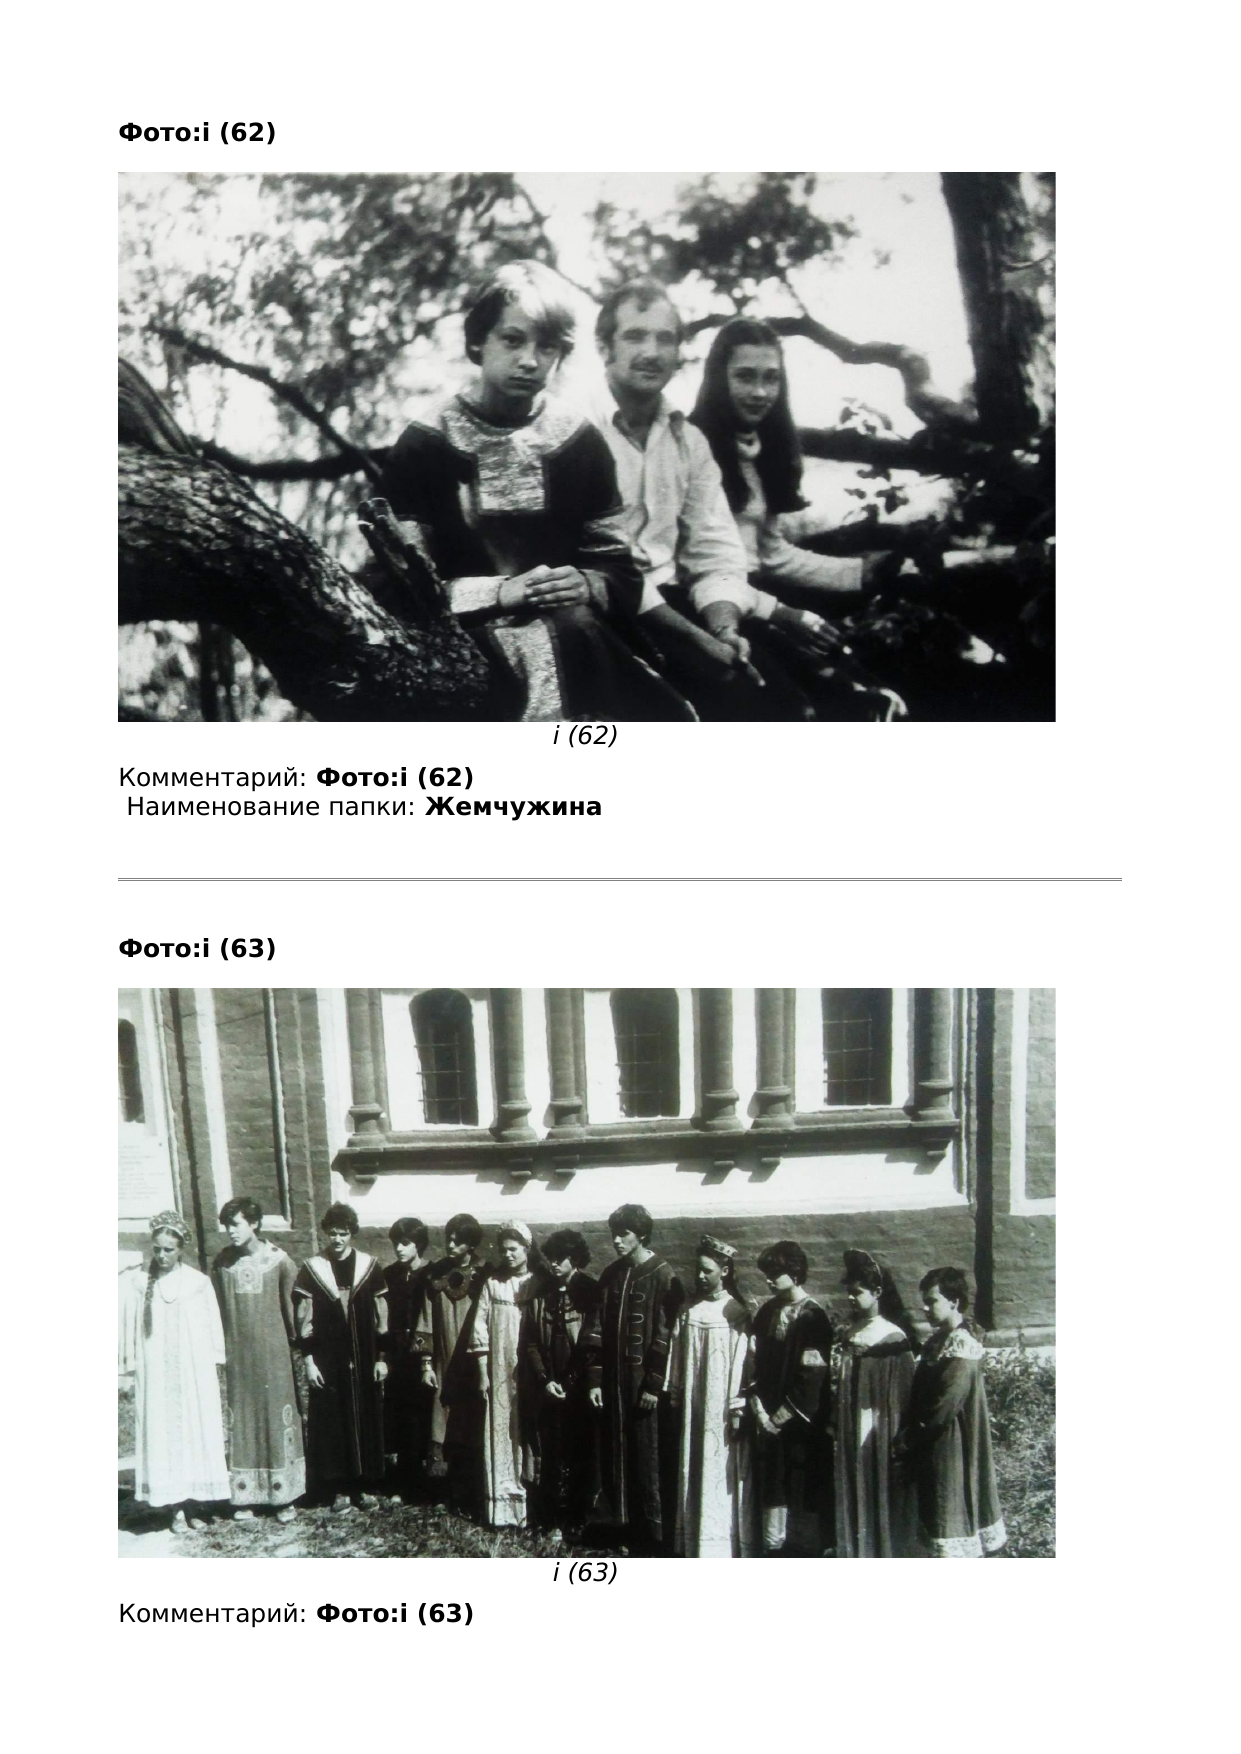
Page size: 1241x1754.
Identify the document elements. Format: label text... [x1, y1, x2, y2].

picture [118, 172, 1056, 722]
text Комментарий: Фото:i (63) [118, 1599, 1122, 1628]
picture [118, 988, 1056, 1558]
subtitle Фото:i (63) [118, 934, 1122, 963]
text i (62) [118, 722, 1056, 751]
text i (63) [118, 1558, 1056, 1587]
text Комментарий: Фото:i (62) Наименование папки: Жемчужина [118, 763, 1122, 851]
subtitle Фото:i (62) [118, 118, 1122, 147]
